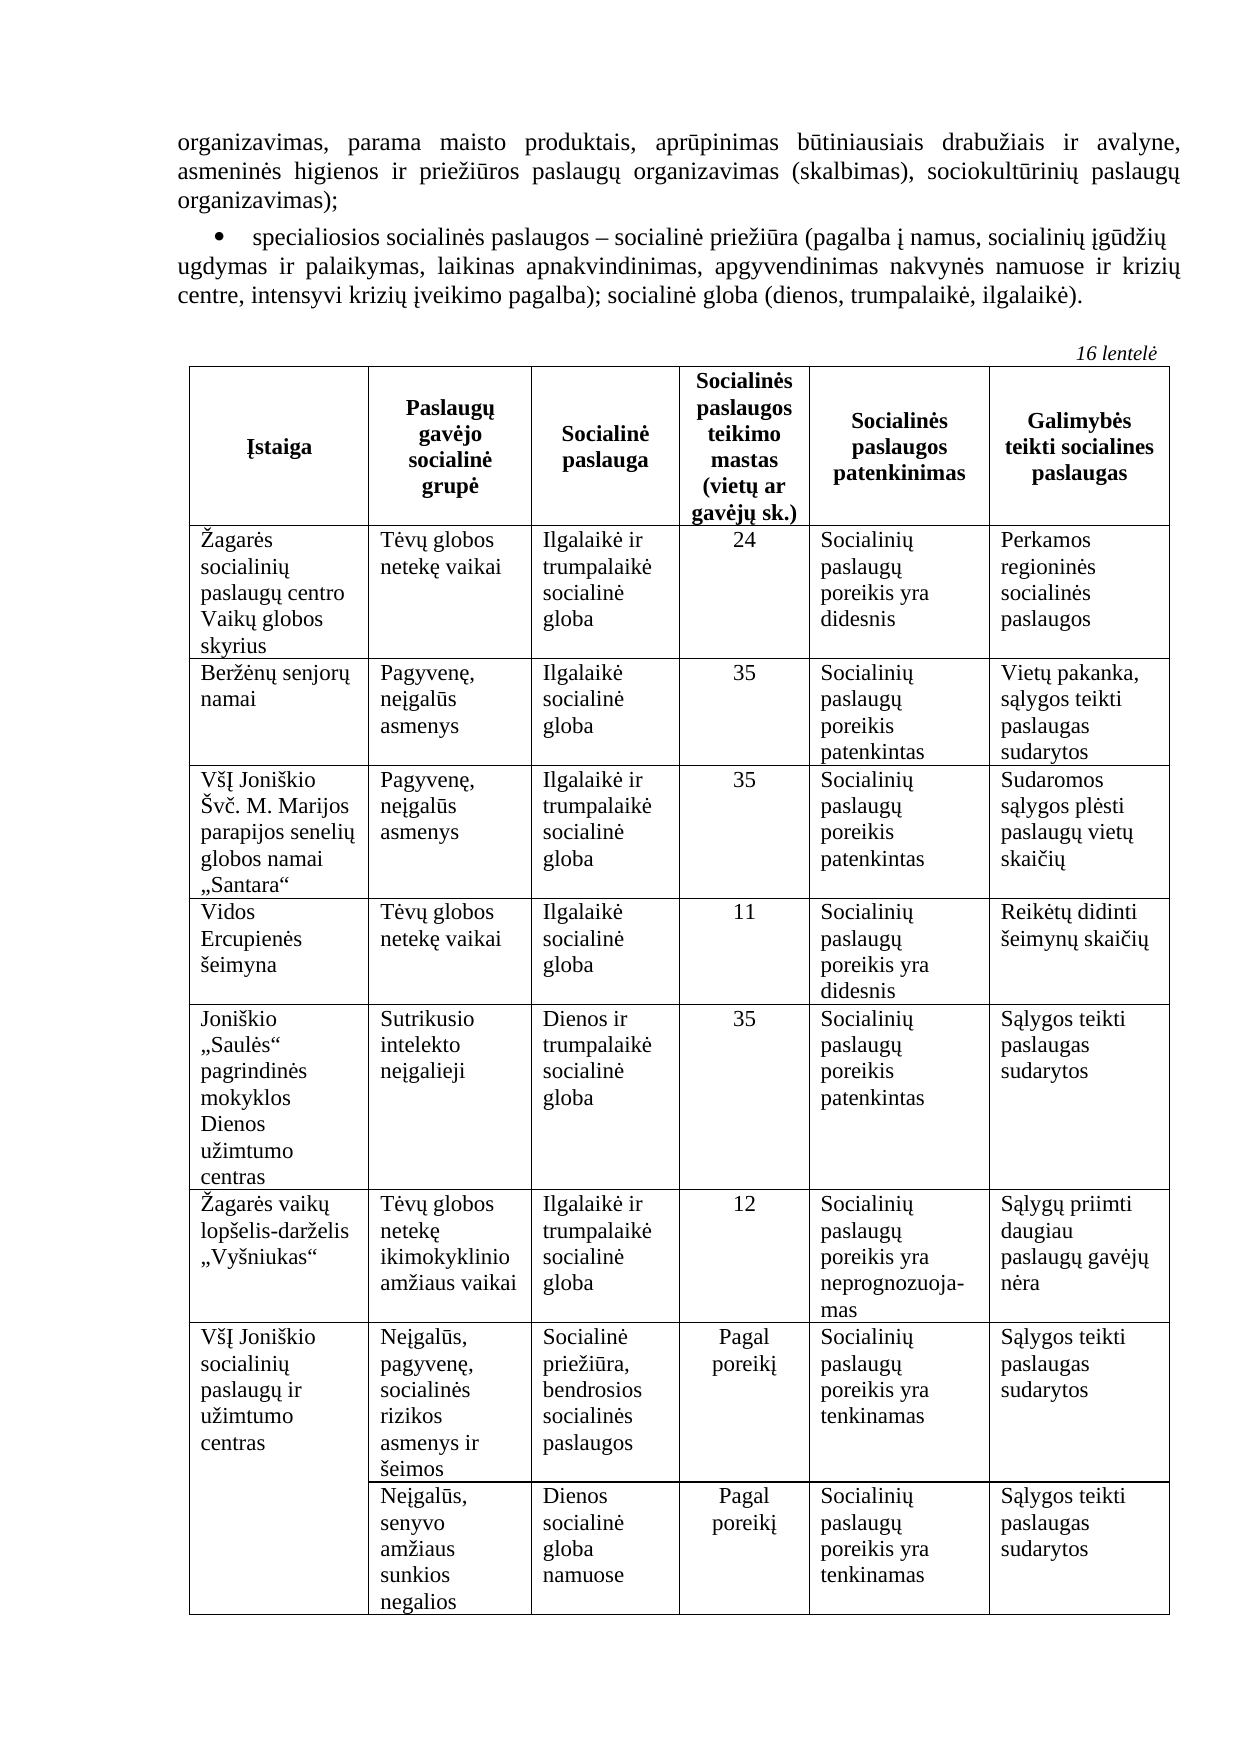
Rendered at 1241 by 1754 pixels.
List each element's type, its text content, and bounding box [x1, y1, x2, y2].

table_cell Sudaromos sąlygos plėsti paslaugų vietų skaičių [990, 766, 1169, 897]
table_cell VšĮ Joniškio socialinių paslaugų ir užimtumo centras [190, 1323, 368, 1614]
table_cell Vietų pakanka, sąlygos teikti paslaugas sudarytos [990, 659, 1169, 764]
table_cell Neįgalūs, senyvo amžiaus sunkios negalios [369, 1483, 531, 1614]
table_cell Pagyvenę, neįgalūs asmenys [369, 766, 531, 897]
table_cell Pagal poreikį [680, 1323, 809, 1481]
table_cell Sąlygos teikti paslaugas sudarytos [990, 1483, 1169, 1614]
table_cell 35 [680, 659, 809, 764]
table_cell Pagyvenę, neįgalūs asmenys [369, 659, 531, 764]
table_cell Socialinių paslaugų poreikis yra didesnis [810, 899, 989, 1004]
table_cell 24 [680, 526, 809, 658]
table_cell VšĮ Joniškio Švč. M. Marijos parapijos senelių globos namai „Santara“ [190, 766, 368, 897]
table_cell Socialinių paslaugų poreikis yra didesnis [810, 526, 989, 658]
table_cell 35 [680, 766, 809, 897]
table_cell Joniškio „Saulės“ pagrindinės mokyklos Dienos užimtumo centras [190, 1005, 368, 1189]
table_cell Socialinių paslaugų poreikis yra tenkinamas [810, 1323, 989, 1481]
text 16 lentelė [357, 337, 1181, 366]
table_cell Socialinė priežiūra, bendrosios socialinės paslaugos [532, 1323, 679, 1481]
table_cell Sutrikusio intelekto neįgalieji [369, 1005, 531, 1189]
table_cell 35 [680, 1005, 809, 1189]
table_cell Ilgalaikė ir trumpalaikė socialinė globa [532, 526, 679, 658]
table_cell Socialinių paslaugų poreikis yra tenkinamas [810, 1483, 989, 1614]
list specialiosios socialinės paslaugos – socialinė priežiūra (pagalba į namus, socialinių įgūdžių [215, 214, 1181, 251]
table_cell Ilgalaikė socialinė globa [532, 659, 679, 764]
table_cell Pagal poreikį [680, 1483, 809, 1614]
table_cell Socialinių paslaugų poreikis patenkintas [810, 659, 989, 764]
table_header Socialinės paslaugos teikimo mastas (vietų ar gavėjų sk.) [680, 367, 809, 525]
table_cell Socialinių paslaugų poreikis patenkintas [810, 1005, 989, 1189]
table_cell Dienos socialinė globa namuose [532, 1483, 679, 1614]
text ugdymas ir palaikymas, laikinas apnakvindinimas, apgyvendinimas nakvynės namuose ir krizių centre, intensyvi krizių įveikimo pagalba); socialinė globa (dienos, trumpalaikė, ilgalaikė). [177, 251, 1181, 309]
table_cell 12 [680, 1190, 809, 1322]
table_cell Ilgalaikė ir trumpalaikė socialinė globa [532, 1190, 679, 1322]
table_cell Sąlygos teikti paslaugas sudarytos [990, 1323, 1169, 1481]
table_header Socialinės paslaugos patenkinimas [810, 367, 989, 525]
table_cell Reikėtų didinti šeimynų skaičių [990, 899, 1169, 1004]
table_cell Ilgalaikė socialinė globa [532, 899, 679, 1004]
text organizavimas, parama maisto produktais, aprūpinimas būtiniausiais drabužiais ir avalyne, asmeninės higienos ir priežiūros paslaugų organizavimas (skalbimas), sociokultūrinių paslaugų organizavimas); [177, 127, 1181, 214]
table_cell Tėvų globos netekę vaikai [369, 899, 531, 1004]
table_cell Tėvų globos netekę ikimokyklinio amžiaus vaikai [369, 1190, 531, 1322]
table_cell Perkamos regioninės socialinės paslaugos [990, 526, 1169, 658]
table_cell Socialinių paslaugų poreikis yra neprognozuoja-mas [810, 1190, 989, 1322]
table_header Galimybės teikti socialines paslaugas [990, 367, 1169, 525]
table_cell Ilgalaikė ir trumpalaikė socialinė globa [532, 766, 679, 897]
table_cell 11 [680, 899, 809, 1004]
table_cell Beržėnų senjorų namai [190, 659, 368, 764]
table_cell Tėvų globos netekę vaikai [369, 526, 531, 658]
table_cell Socialinių paslaugų poreikis patenkintas [810, 766, 989, 897]
table_cell Sąlygų priimti daugiau paslaugų gavėjų nėra [990, 1190, 1169, 1322]
table_cell Žagarės socialinių paslaugų centro Vaikų globos skyrius [190, 526, 368, 658]
table_header Įstaiga [190, 367, 368, 525]
table_header Socialinė paslauga [532, 367, 679, 525]
table_cell Sąlygos teikti paslaugas sudarytos [990, 1005, 1169, 1189]
table_cell Neįgalūs, pagyvenę, socialinės rizikos asmenys ir šeimos [369, 1323, 531, 1481]
table_cell Žagarės vaikų lopšelis-darželis „Vyšniukas“ [190, 1190, 368, 1322]
table_cell Vidos Ercupienės šeimyna [190, 899, 368, 1004]
table_cell Dienos ir trumpalaikė socialinė globa [532, 1005, 679, 1189]
table_header Paslaugų gavėjo socialinė grupė [369, 367, 531, 525]
